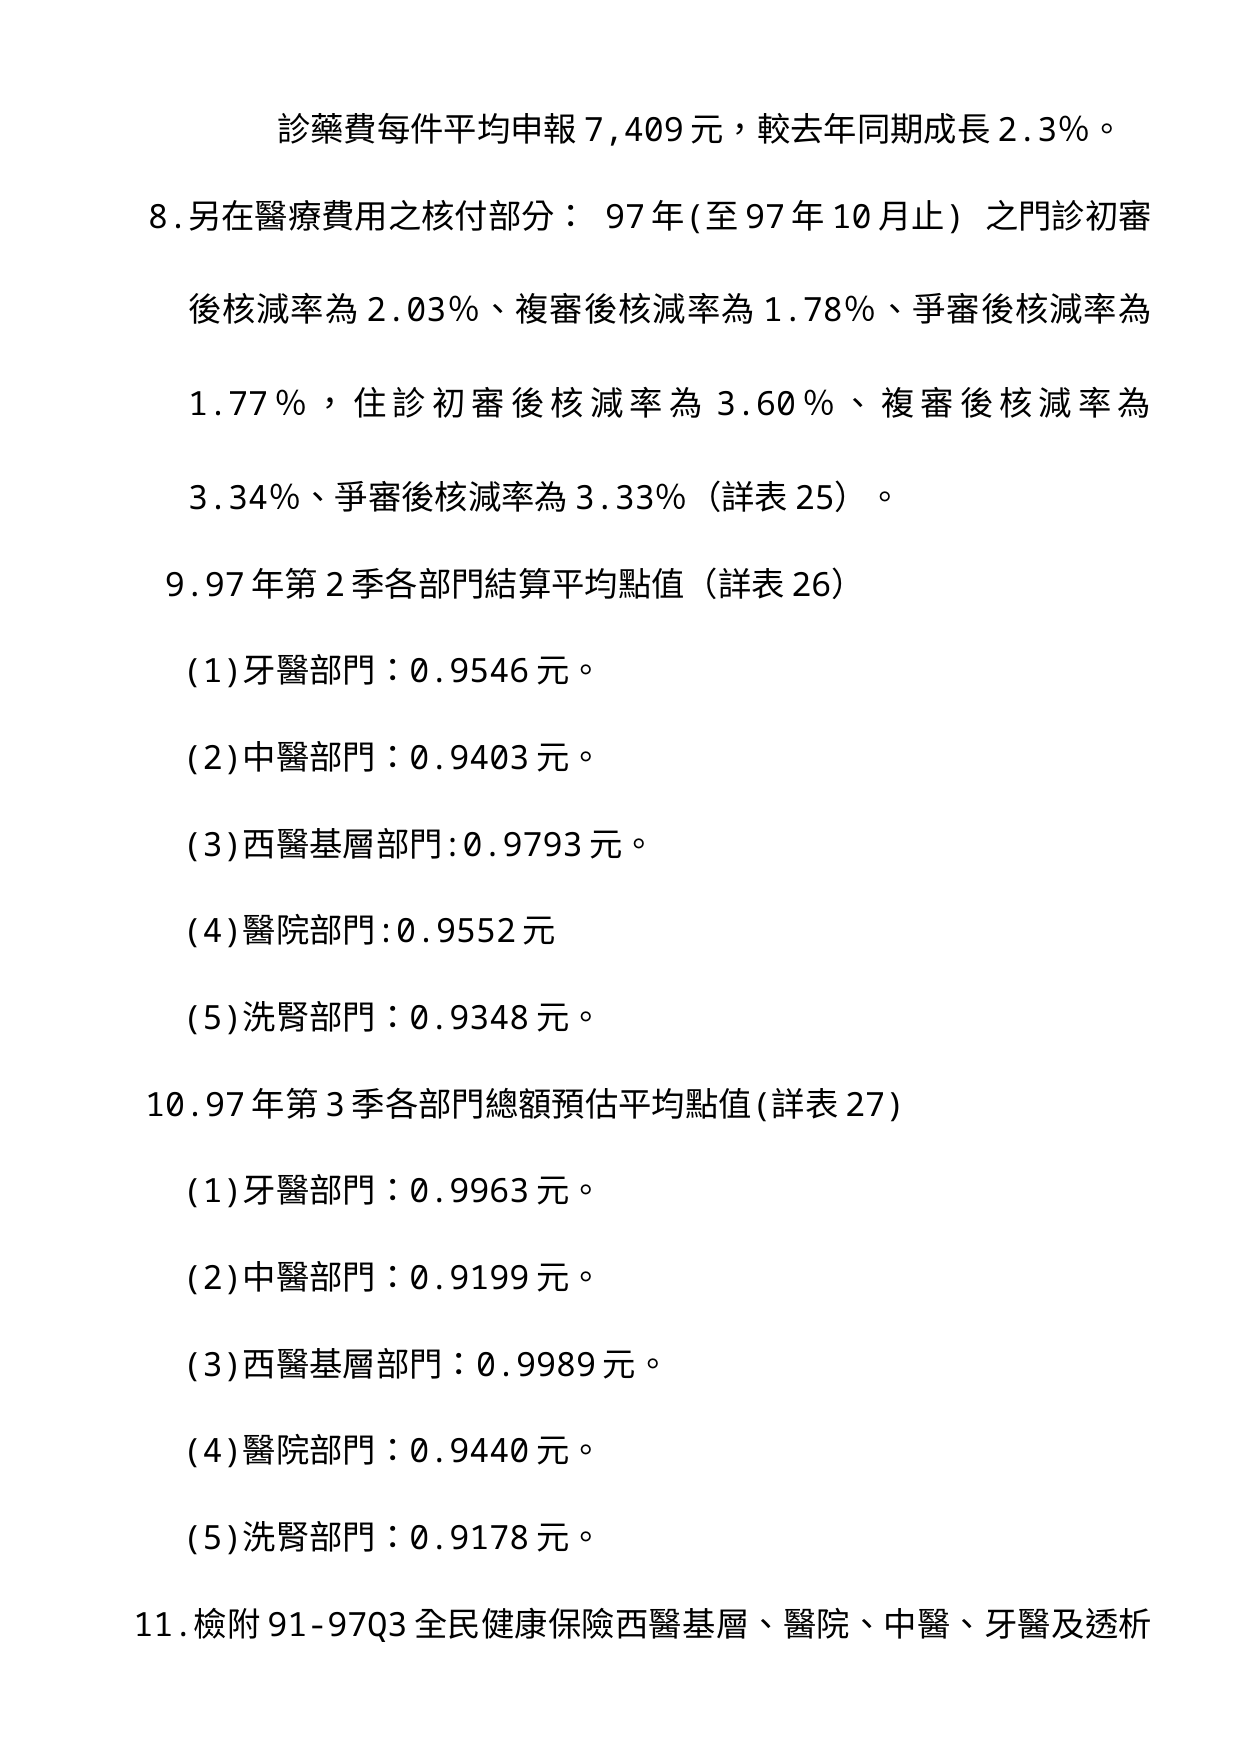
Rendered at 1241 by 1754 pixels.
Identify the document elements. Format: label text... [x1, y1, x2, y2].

text 9.97年第2季各部門結算平均點值（詳表26） [164, 540, 1152, 602]
text 診藥費每件平均申報7,409元，較去年同期成長2.3％。 [277, 85, 1152, 148]
text (5)洗腎部門：0.9348元。 [182, 973, 1152, 1036]
text 8.另在醫療費用之核付部分： 97年(至97年10月止) 之門診初審後核減率為2.03％、複審後核減率為1.78％、爭審後核減率為1.77％，住診初審後核減率為3.60％、複審後核減率為3.34％、爭審後核減率為3.33％（詳表25）。 [148, 172, 1152, 516]
text (5)洗腎部門：0.9178元。 [182, 1493, 1152, 1556]
text (3)西醫基層部門：0.9989元。 [182, 1320, 1152, 1382]
text (2)中醫部門：0.9403元。 [182, 713, 1152, 776]
text (2)中醫部門：0.9199元。 [182, 1233, 1152, 1296]
text (1)牙醫部門：0.9546元。 [182, 627, 1152, 689]
text 11.檢附91-97Q3全民健康保險西醫基層、醫院、中醫、牙醫及透析 [133, 1580, 1152, 1642]
text (4)醫院部門：0.9440元。 [182, 1407, 1152, 1469]
text 10.97年第3季各部門總額預估平均點值(詳表27) [145, 1060, 1152, 1122]
text (3)西醫基層部門:0.9793元。 [182, 800, 1207, 862]
text (4)醫院部門:0.9552元 [182, 887, 1152, 949]
text (1)牙醫部門：0.9963元。 [182, 1147, 1152, 1209]
